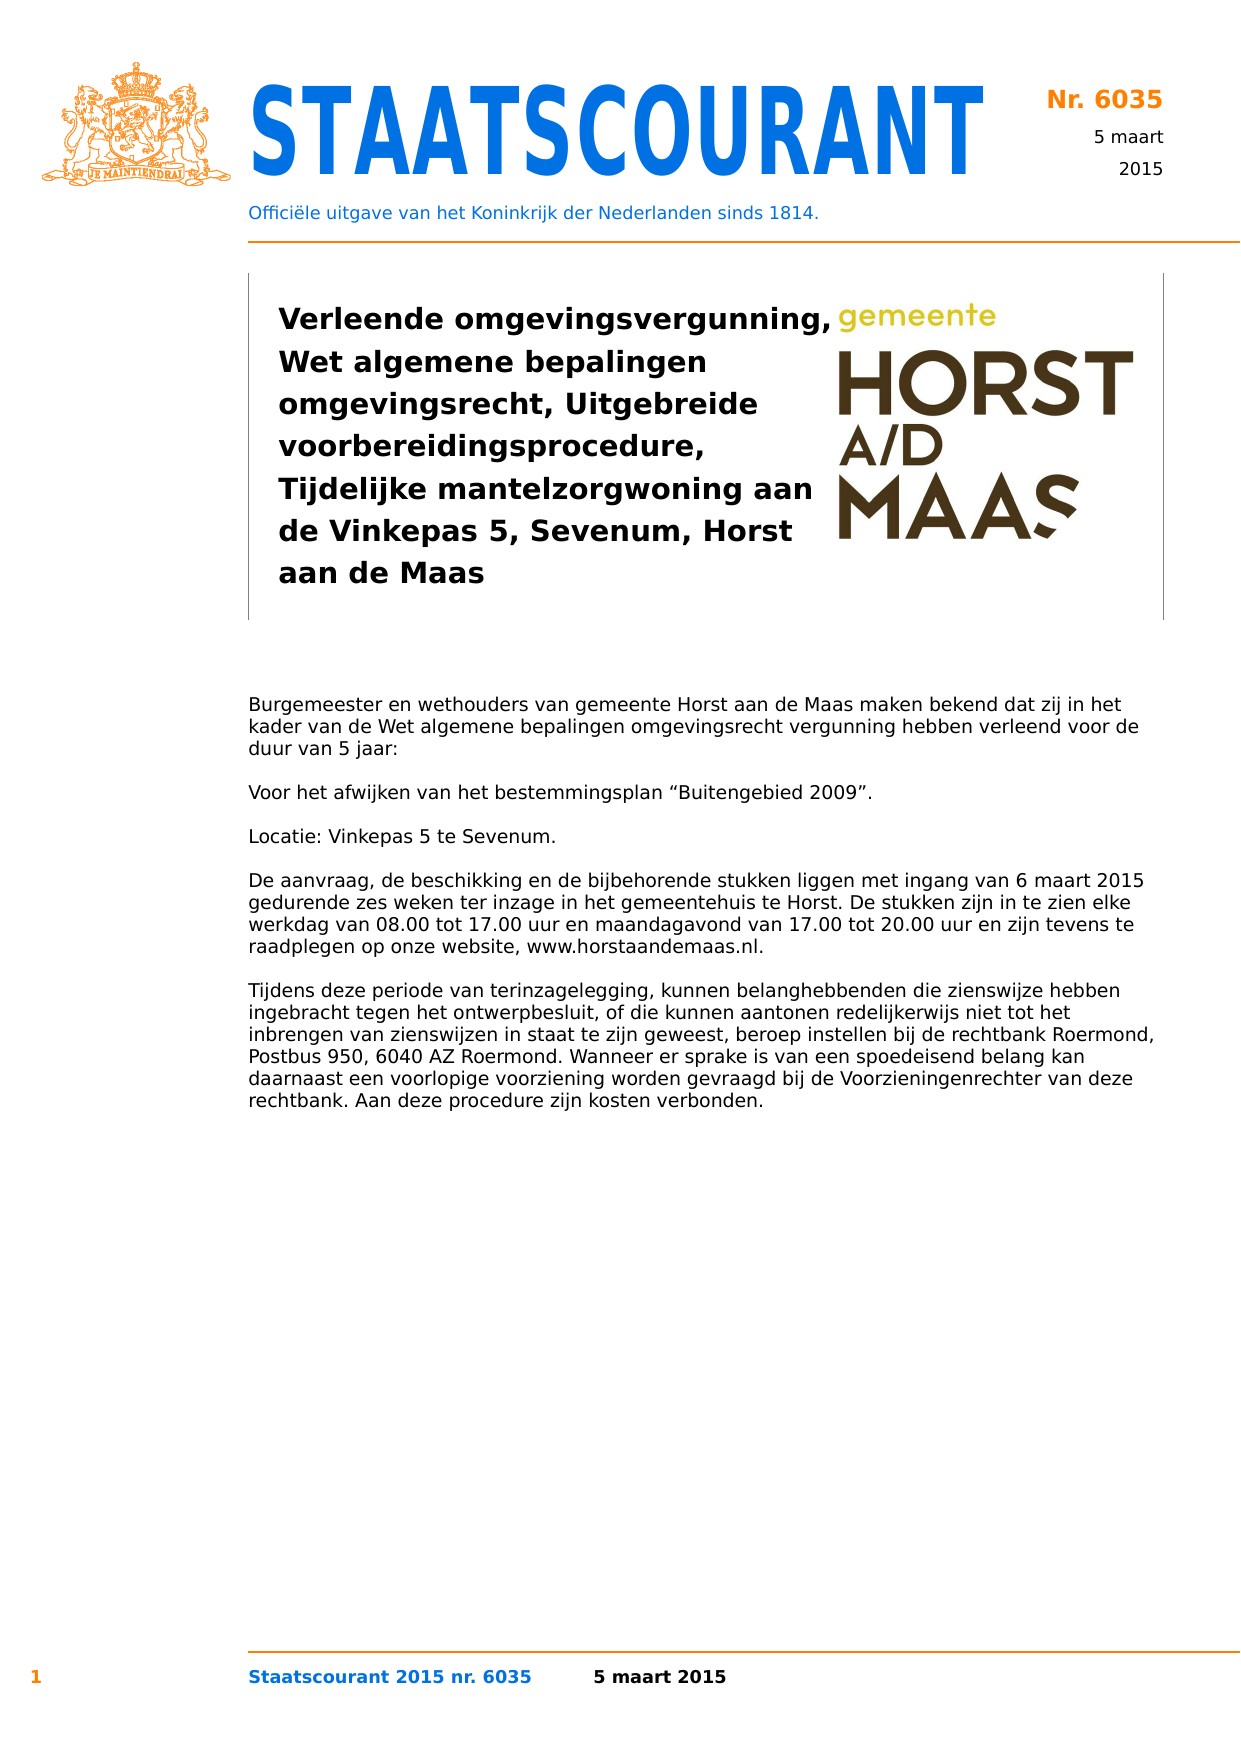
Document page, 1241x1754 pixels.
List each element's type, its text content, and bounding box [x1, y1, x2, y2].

picture [838, 302, 1134, 539]
table_cell 2015 [998, 153, 1240, 203]
table_cell 5 maart [998, 121, 1240, 153]
picture [41, 62, 231, 186]
text De aanvraag, de beschikking en de bijbehorende stukken liggen met ingang van 6 maart 2015 gedurende zes weken ter inzage in het gemeentehuis te Horst. De stukken zijn in te zien elke werkdag van 08.00 tot 17.00 uur en maandagavond van 17.00 tot 20.00 uur en zijn tevens te raadplegen op onze website, www.horstaandemaas.nl. [248, 870, 1163, 958]
text Voor het afwijken van het bestemmingsplan “Buitengebied 2009”. [248, 782, 1163, 804]
table_header Nr. 6035 [998, 62, 1240, 121]
table_cell Officiële uitgave van het Koninkrijk der Nederlanden sinds 1814. [248, 203, 1240, 241]
text Locatie: Vinkepas 5 te Sevenum. [248, 826, 1163, 848]
text Tijdens deze periode van terinzagelegging, kunnen belanghebbenden die zienswijze hebben ingebracht tegen het ontwerpbesluit, of die kunnen aantonen redelijkerwijs niet tot het inbrengen van zienswijzen in staat te zijn geweest, beroep instellen bij de rechtbank Roermond, Postbus 950, 6040 AZ Roermond. Wanneer er sprake is van een spoedeisend belang kan daarnaast een voorlopige voorziening worden gevraagd bij de Voorzieningenrechter van deze rechtbank. Aan deze procedure zijn kosten verbonden. [248, 979, 1163, 1111]
text Burgemeester en wethouders van gemeente Horst aan de Maas maken bekend dat zij in het kader van de Wet algemene bepalingen omgevingsrecht vergunning hebben verleend voor de duur van 5 jaar: [248, 694, 1163, 760]
table_header [25, 62, 248, 241]
subtitle Verleende omgevingsvergunning, Wet algemene bepalingen omgevingsrecht, Uitgebreide voorbereidingsprocedure, Tijdelijke mantelzorgwoning aan de Vinkepas 5, Sevenum, Horst aan de Maas [249, 273, 1163, 620]
table_header STAATSCOURANT [248, 62, 998, 203]
